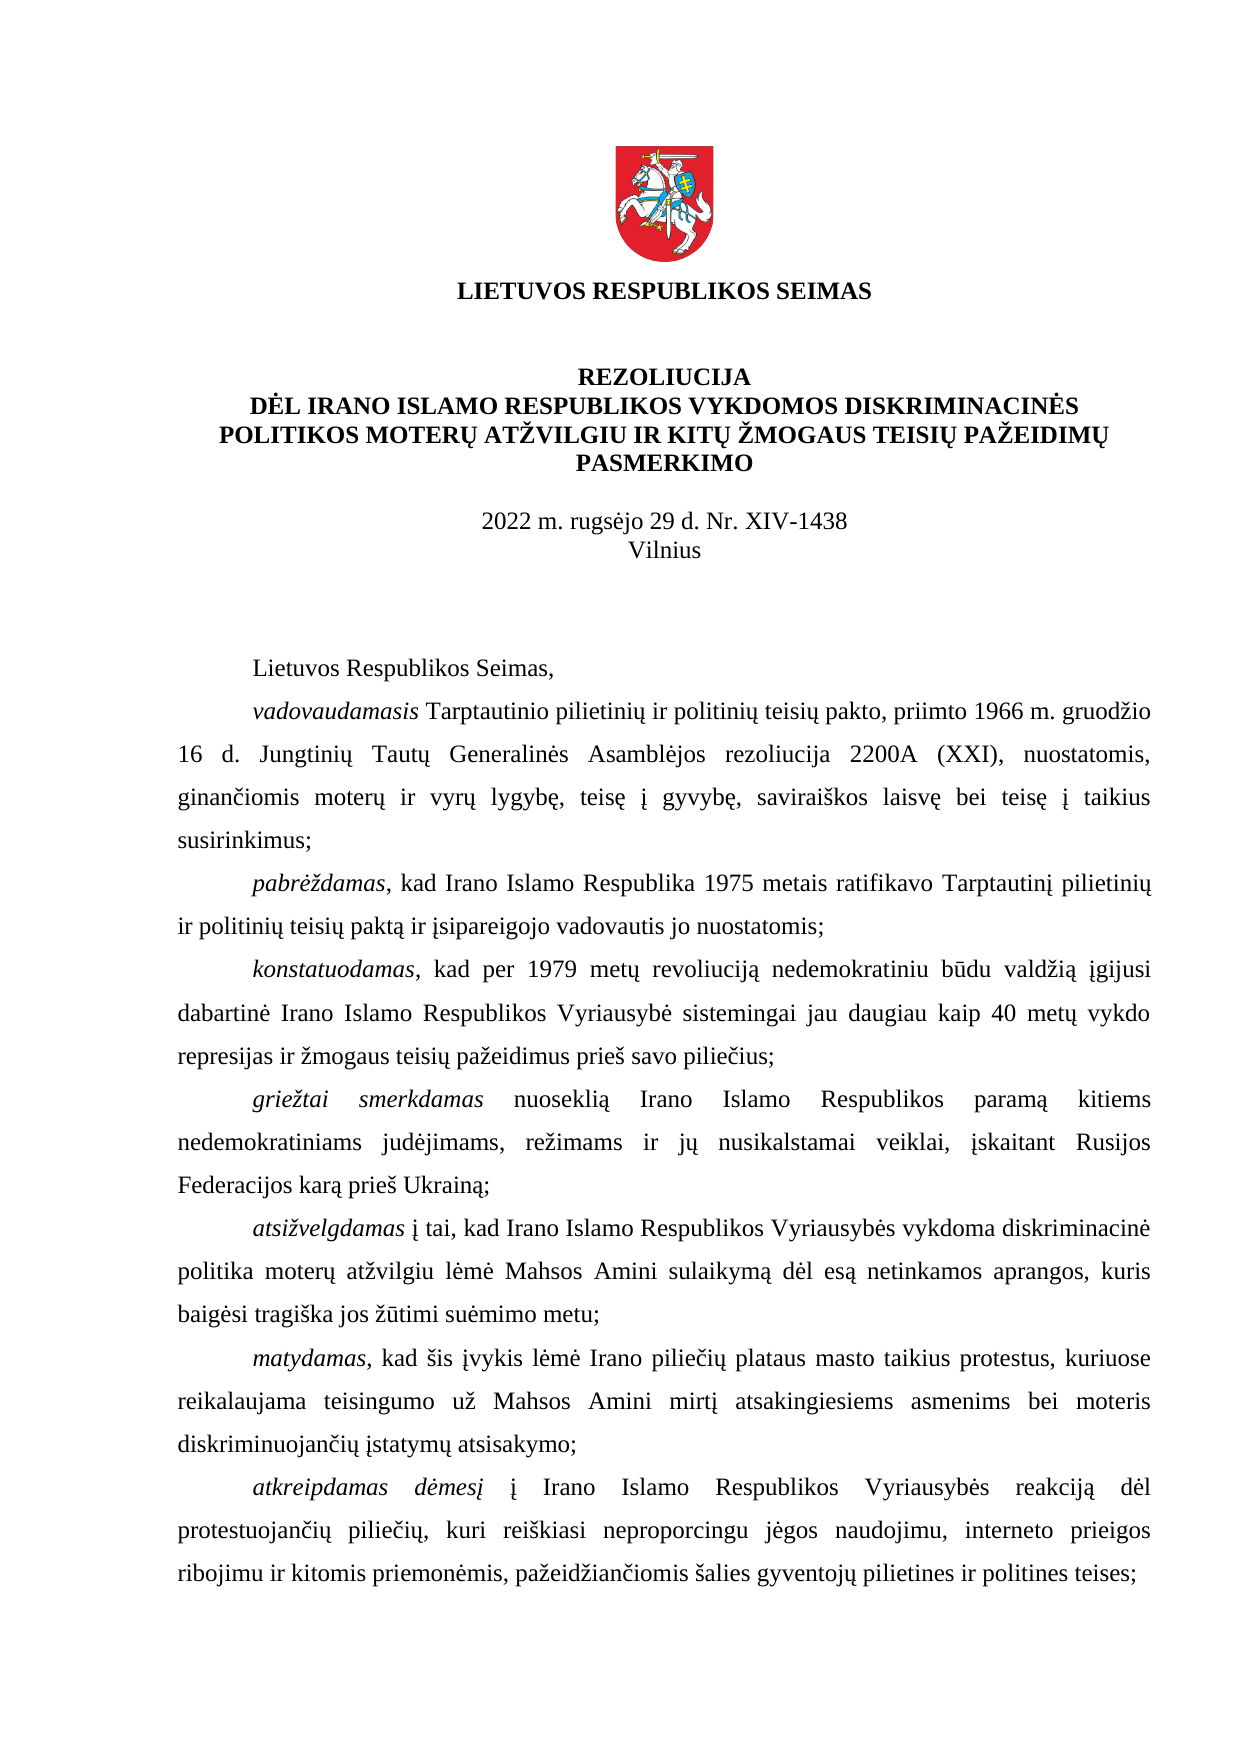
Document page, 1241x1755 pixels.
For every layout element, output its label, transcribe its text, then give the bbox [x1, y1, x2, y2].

text vadovaudamasis Tarptautinio pilietinių ir politinių teisių pakto, priimto 1966 m. gruodžio 16 d. Jungtinių Tautų Generalinės Asamblėjos rezoliucija 2200A (XXI), nuostatomis, ginančiomis moterų ir vyrų lygybę, teisę į gyvybę, saviraiškos laisvę bei teisę į taikius susirinkimus; [177, 696, 1152, 854]
text DĖL IRANO ISLAMO RESPUBLIKOS VYKDOMOS DISKRIMINACINĖS POLITIKOS MOTERŲ ATŽVILGIU IR KITŲ ŽMOGAUS TEISIŲ PAŽEIDIMŲ PASMERKIMO [177, 391, 1152, 477]
text atsižvelgdamas į tai, kad Irano Islamo Respublikos Vyriausybės vykdoma diskriminacinė politika moterų atžvilgiu lėmė Mahsos Amini sulaikymą dėl esą netinkamos aprangos, kuris baigėsi tragiška jos žūtimi suėmimo metu; [177, 1213, 1152, 1328]
text Lietuvos Respublikos Seimas, [177, 653, 1152, 681]
text pabrėždamas, kad Irano Islamo Respublika 1975 metais ratifikavo Tarptautinį pilietinių ir politinių teisių paktą ir įsipareigojo vadovautis jo nuostatomis; [177, 868, 1152, 940]
text LIETUVOS RESPUBLIKOS SEIMAS [177, 276, 1152, 305]
text 2022 m. rugsėjo 29 d. Nr. XIV-1438 [177, 506, 1152, 535]
text matydamas, kad šis įvykis lėmė Irano piliečių plataus masto taikius protestus, kuriuose reikalaujama teisingumo už Mahsos Amini mirtį atsakingiesiems asmenims bei moteris diskriminuojančių įstatymų atsisakymo; [177, 1343, 1152, 1458]
text REZOLIUCIJA [177, 362, 1152, 391]
text atkreipdamas dėmesį į Irano Islamo Respublikos Vyriausybės reakciją dėl protestuojančių piliečių, kuri reiškiasi neproporcingu jėgos naudojimu, interneto prieigos ribojimu ir kitomis priemonėmis, pažeidžiančiomis šalies gyventojų pilietines ir politines teises; [177, 1472, 1152, 1587]
text konstatuodamas, kad per 1979 metų revoliuciją nedemokratiniu būdu valdžią įgijusi dabartinė Irano Islamo Respublikos Vyriausybė sistemingai jau daugiau kaip 40 metų vykdo represijas ir žmogaus teisių pažeidimus prieš savo piliečius; [177, 954, 1152, 1069]
text Vilnius [177, 535, 1152, 563]
text griežtai smerkdamas nuoseklią Irano Islamo Respublikos paramą kitiems nedemokratiniams judėjimams, režimams ir jų nusikalstamai veiklai, įskaitant Rusijos Federacijos karą prieš Ukrainą; [177, 1084, 1152, 1199]
